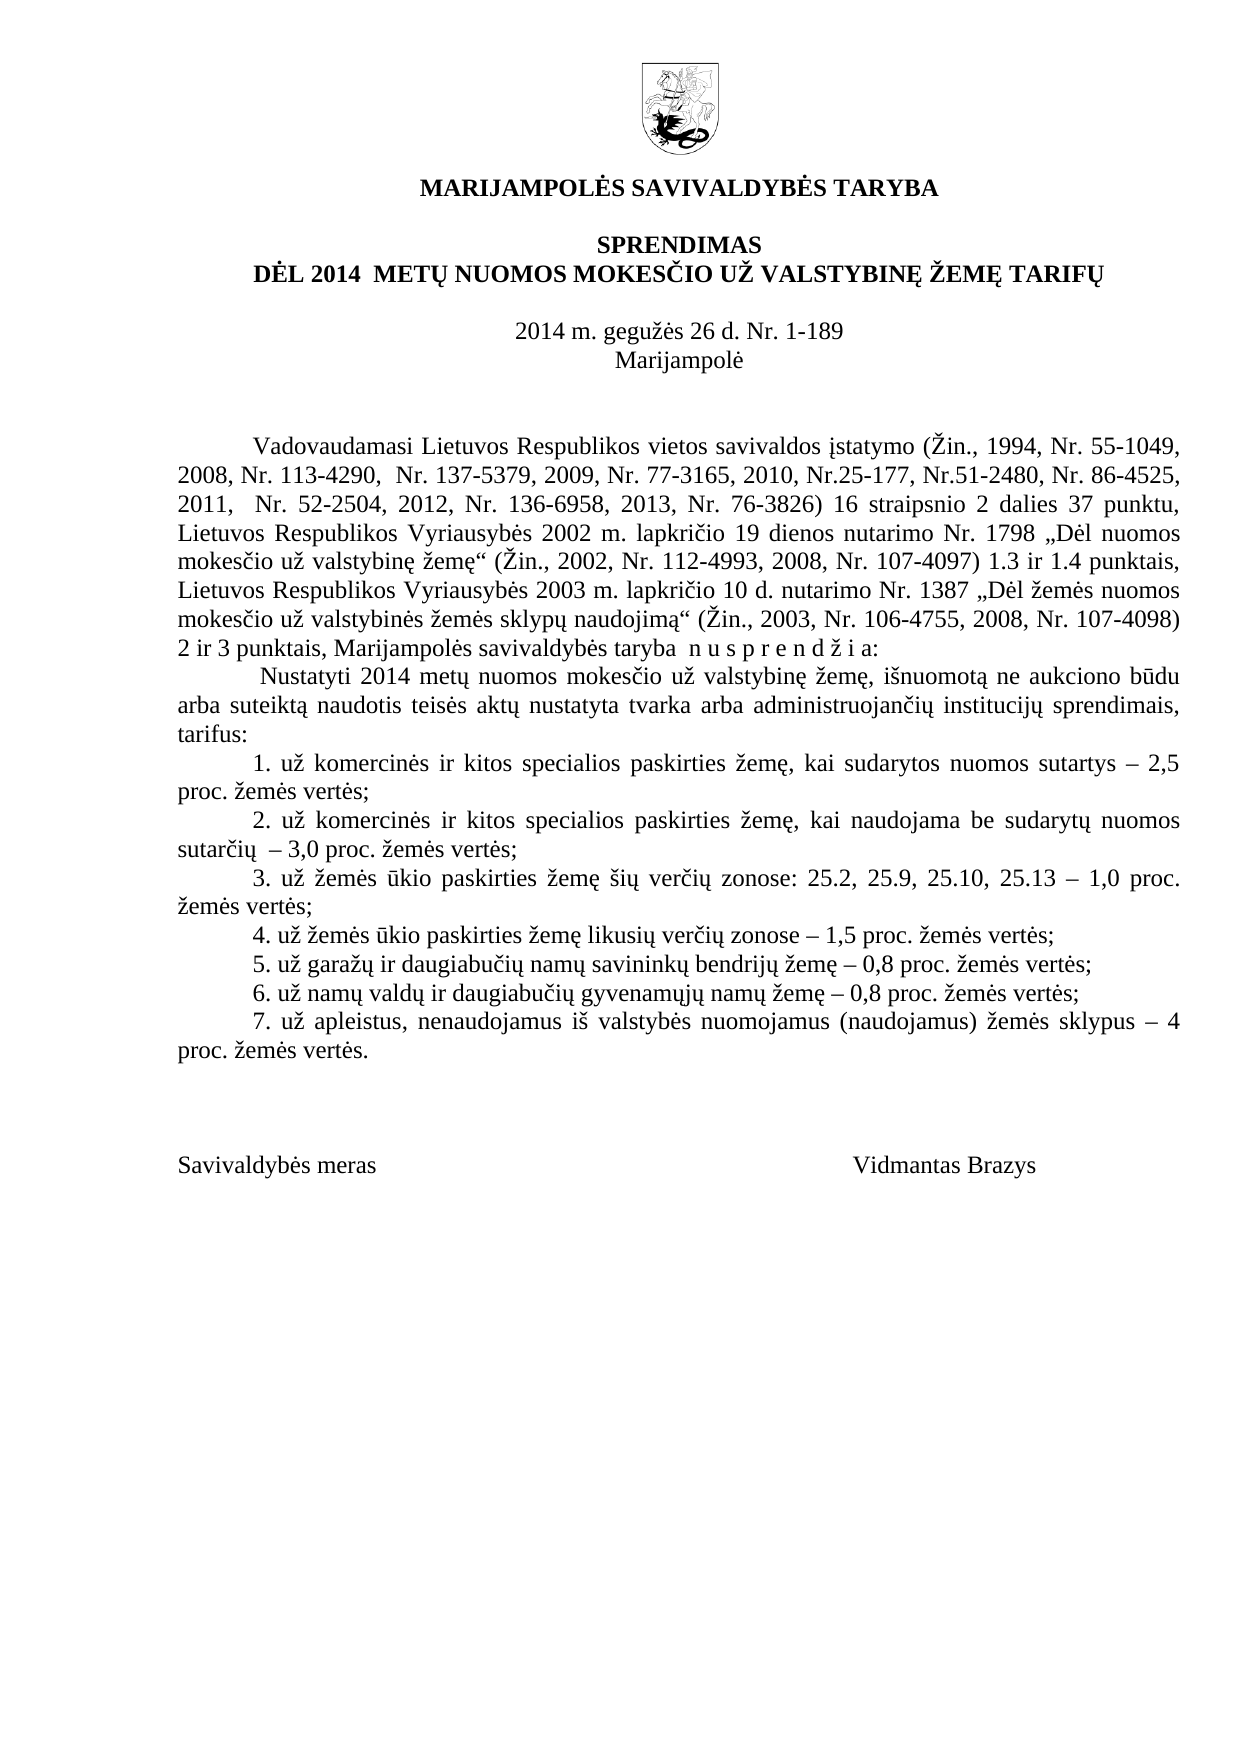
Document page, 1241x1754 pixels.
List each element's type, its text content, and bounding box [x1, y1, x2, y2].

text 6. už namų valdų ir daugiabučių gyvenamųjų namų žemę – 0,8 proc. žemės vertės; [177, 978, 1181, 1006]
text 7. už apleistus, nenaudojamus iš valstybės nuomojamus (naudojamus) žemės sklypus – 4 proc. žemės vertės. [177, 1006, 1181, 1064]
text 2. už komercinės ir kitos specialios paskirties žemę, kai naudojama be sudarytų nuomos sutarčių – 3,0 proc. žemės vertės; [177, 805, 1181, 863]
text MARIJAMPOLĖS SAVIVALDYBĖS TARYBA [177, 173, 1181, 201]
text 1. už komercinės ir kitos specialios paskirties žemę, kai sudarytos nuomos sutartys – 2,5 proc. žemės vertės; [177, 748, 1181, 805]
text Marijampolė [177, 345, 1181, 374]
text DĖL 2014 METŲ NUOMOS MOKESČIO UŽ VALSTYBINĘ ŽEMĘ TARIFŲ [177, 259, 1181, 288]
text Savivaldybės meras Vidmantas Brazys [177, 1150, 1181, 1179]
text SPRENDIMAS [177, 230, 1181, 259]
text 4. už žemės ūkio paskirties žemę likusių verčių zonose – 1,5 proc. žemės vertės; [177, 920, 1181, 949]
text Nustatyti 2014 metų nuomos mokesčio už valstybinę žemę, išnuomotą ne aukciono būdu arba suteiktą naudotis teisės aktų nustatyta tvarka arba administruojančių institucijų sprendimais, tarifus: [177, 661, 1181, 748]
text 5. už garažų ir daugiabučių namų savininkų bendrijų žemę – 0,8 proc. žemės vertės; [177, 949, 1181, 978]
text Vadovaudamasi Lietuvos Respublikos vietos savivaldos įstatymo (Žin., 1994, Nr. 55-1049, 2008, Nr. 113-4290, Nr. 137-5379, 2009, Nr. 77-3165, 2010, Nr.25-177, Nr.51-2480, Nr. 86-4525, 2011, Nr. 52-2504, 2012, Nr. 136-6958, 2013, Nr. 76-3826) 16 straipsnio 2 dalies 37 punktu, Lietuvos Respublikos Vyriausybės 2002 m. lapkričio 19 dienos nutarimo Nr. 1798 „Dėl nuomos mokesčio už valstybinę žemę“ (Žin., 2002, Nr. 112-4993, 2008, Nr. 107-4097) 1.3 ir 1.4 punktais, Lietuvos Respublikos Vyriausybės 2003 m. lapkričio 10 d. nutarimo Nr. 1387 „Dėl žemės nuomos mokesčio už valstybinės žemės sklypų naudojimą“ (Žin., 2003, Nr. 106-4755, 2008, Nr. 107-4098) 2 ir 3 punktais, Marijampolės savivaldybės taryba n u s p r e n d ž i a: [177, 431, 1181, 661]
text 2014 m. gegužės 26 d. Nr. 1-189 [177, 316, 1181, 345]
text 3. už žemės ūkio paskirties žemę šių verčių zonose: 25.2, 25.9, 25.10, 25.13 – 1,0 proc. žemės vertės; [177, 863, 1181, 920]
